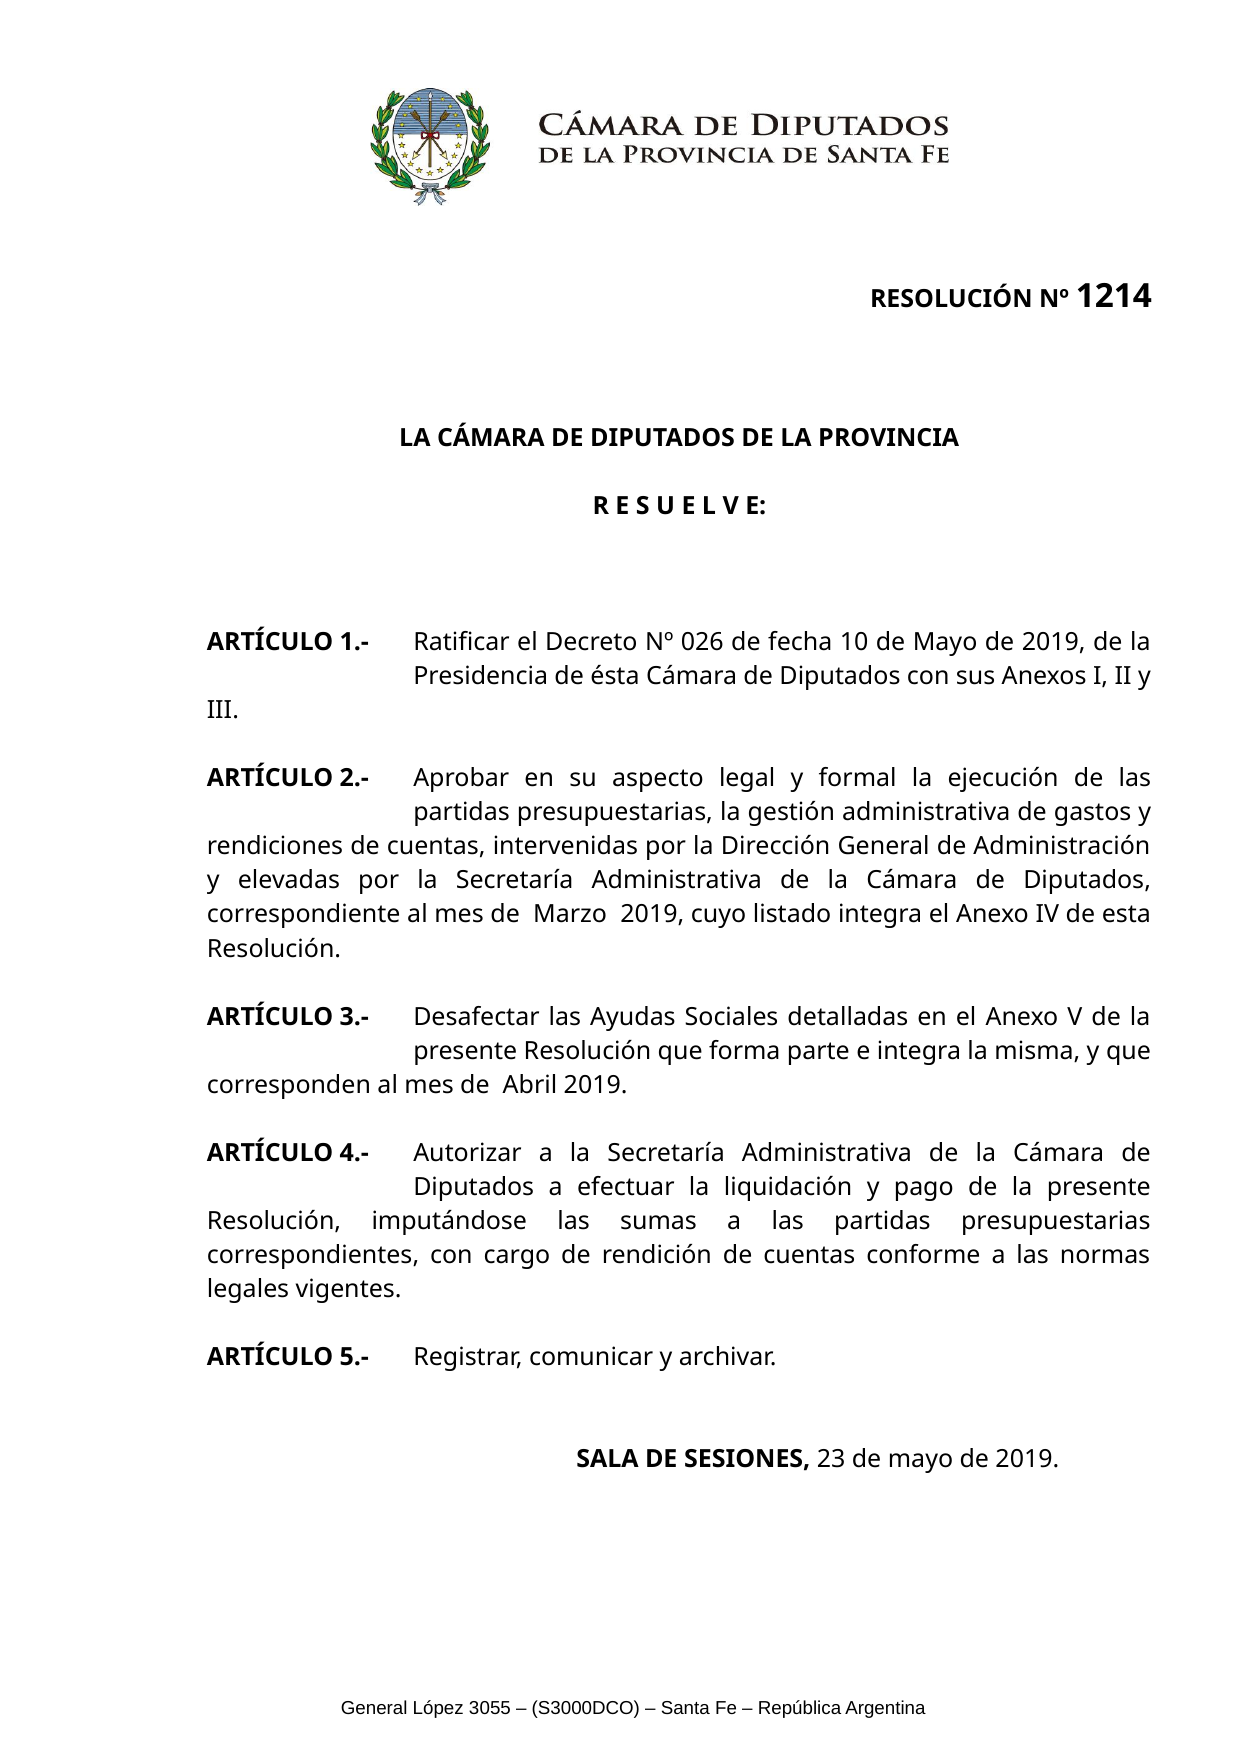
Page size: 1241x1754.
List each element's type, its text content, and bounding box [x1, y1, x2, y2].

text Autorizar a la Secretaría Administrativa de la Cámara de Diputados a efectuar la liquidación y pago de la presente Resolución, imputándose las sumas a las partidas presupuestarias correspondientes, con cargo de rendición de cuentas conforme a las normas legales vigentes. [207, 1134, 1152, 1305]
table_header ARTÍCULO 2.- [207, 760, 413, 810]
text Aprobar en su aspecto legal y formal la ejecución de las partidas presupuestarias, la gestión administrativa de gastos y rendiciones de cuentas, intervenidas por la Dirección General de Administración y elevadas por la Secretaría Administrativa de la Cámara de Diputados, correspondiente al mes de Marzo 2019, cuyo listado integra el Anexo IV de esta Resolución. [207, 760, 1152, 964]
text Ratificar el Decreto Nº 026 de fecha 10 de Mayo de 2019, de la Presidencia de ésta Cámara de Diputados con sus Anexos I, II y III. [207, 624, 1152, 726]
table_header ARTÍCULO 4.- [207, 1135, 413, 1185]
table_header ARTÍCULO 1.- [207, 624, 413, 674]
text Registrar, comunicar y archivar. [413, 1339, 1152, 1373]
picture [370, 88, 949, 210]
text Desafectar las Ayudas Sociales detalladas en el Anexo V de la presente Resolución que forma parte e integra la misma, y que corresponden al mes de Abril 2019. [207, 998, 1152, 1101]
text SALA DE SESIONES, 23 de mayo de 2019. [207, 1441, 1152, 1475]
table_header ARTÍCULO 5.- [207, 1339, 413, 1389]
text LA CÁMARA DE DIPUTADOS DE LA PROVINCIA [207, 419, 1152, 453]
table_header ARTÍCULO 3.- [207, 998, 413, 1049]
text R E S U E L V E: [207, 487, 1152, 521]
text RESOLUCIÓN Nº 1214 [207, 272, 1152, 317]
